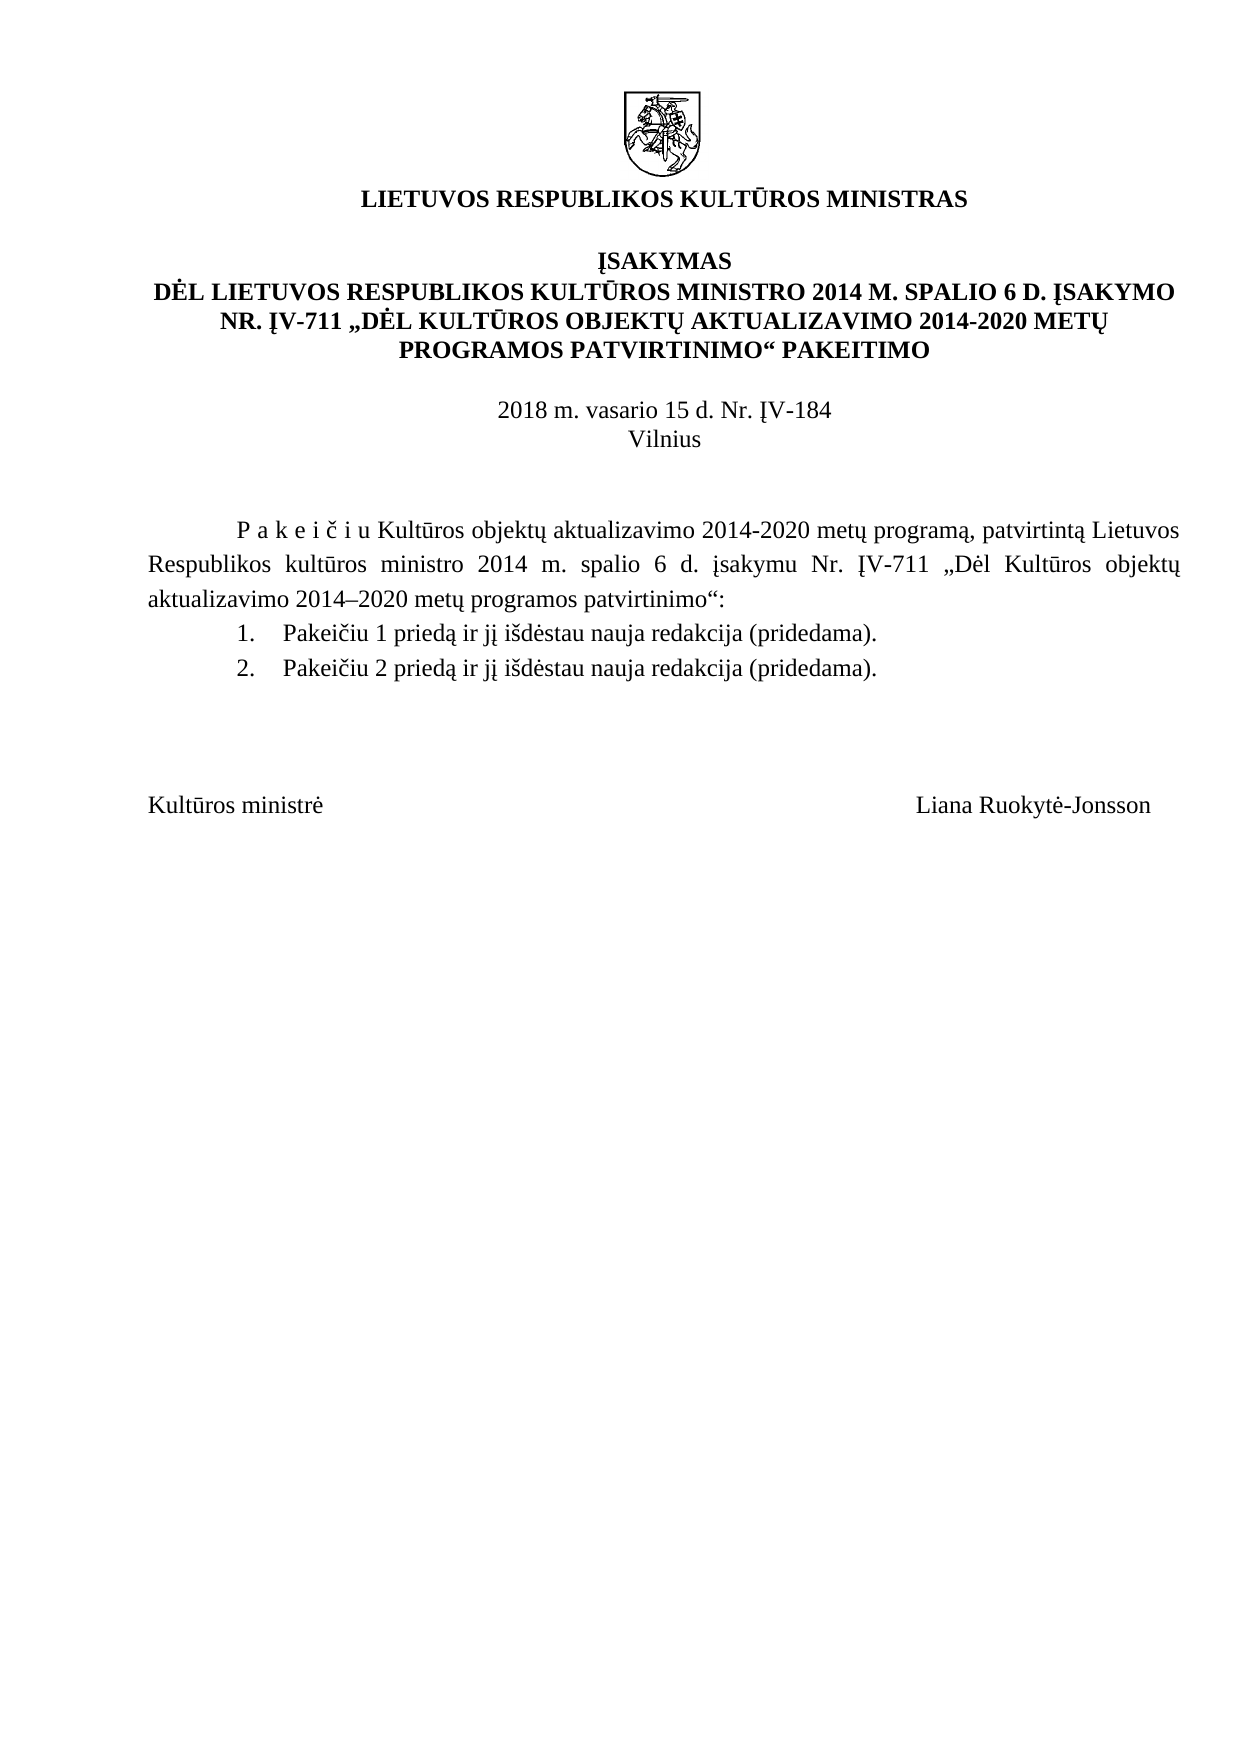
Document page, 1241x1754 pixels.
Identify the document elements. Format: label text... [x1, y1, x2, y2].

text ĮSAKYMAS [148, 246, 1181, 275]
text LIETUVOS RESPUBLIKOS KULTŪROS MINISTRAS [148, 184, 1181, 213]
text Vilnius [148, 424, 1181, 452]
text 1. Pakeičiu 1 priedą ir jį išdėstau nauja redakcija (pridedama). [148, 618, 1181, 647]
text DĖL LIETUVOS RESPUBLIKOS KULTŪROS MINISTRO 2014 M. SPALIO 6 D. ĮSAKYMO NR. ĮV-711 „DĖL KULTŪROS OBJEKTŲ AKTUALIZAVIMO 2014-2020 METŲ PROGRAMOS PATVIRTINIMO“ PAKEITIMO [148, 277, 1181, 364]
text 2. Pakeičiu 2 priedą ir jį išdėstau nauja redakcija (pridedama). [148, 653, 1181, 681]
text Kultūros ministrė Liana Ruokytė-Jonsson [148, 791, 1181, 819]
text 2018 m. vasario 15 d. Nr. ĮV-184 [148, 395, 1181, 424]
text P a k e i č i u Kultūros objektų aktualizavimo 2014-2020 metų programą, patvirtintą Lietuvos Respublikos kultūros ministro 2014 m. spalio 6 d. įsakymu Nr. ĮV-711 „Dėl Kultūros objektų aktualizavimo 2014–2020 metų programos patvirtinimo“: [148, 515, 1181, 612]
